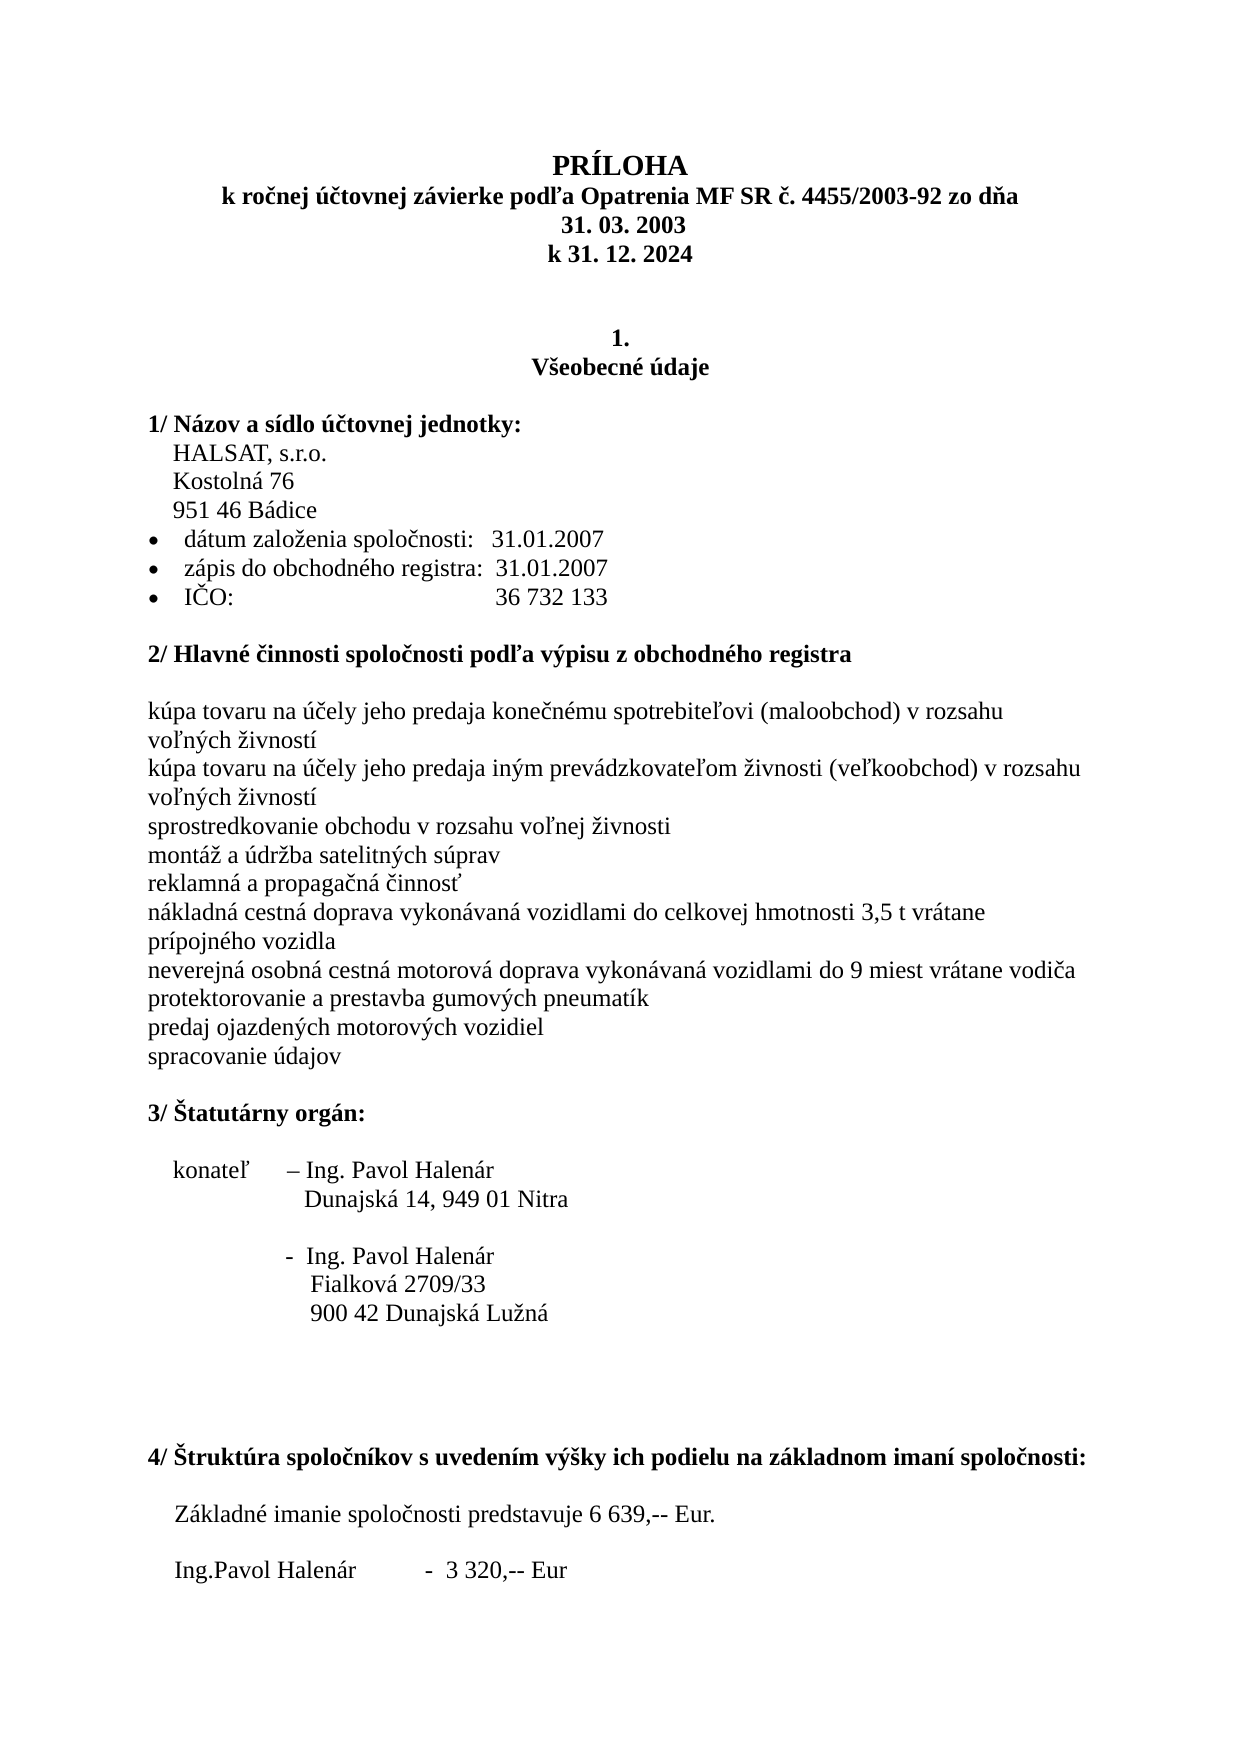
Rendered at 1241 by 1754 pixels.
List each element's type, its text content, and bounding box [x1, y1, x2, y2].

text 951 46 Bádice [148, 495, 1093, 524]
text 1/ Názov a sídlo účtovnej jednotky: [148, 409, 1093, 438]
text 3/ Štatutárny orgán: [148, 1098, 1093, 1126]
text kúpa tovaru na účely jeho predaja iným prevádzkovateľom živnosti (veľkoobchod) v rozsahu voľných živností [148, 753, 1093, 811]
text HALSAT, s.r.o. [148, 438, 1093, 466]
text PRÍLOHA [148, 148, 1093, 181]
text neverejná osobná cestná motorová doprava vykonávaná vozidlami do 9 miest vrátane vodiča [148, 955, 1093, 983]
text k ročnej účtovnej závierke podľa Opatrenia MF SR č. 4455/2003-92 zo dňa [148, 181, 1093, 210]
list zápis do obchodného registra: 31.01.2007 [110, 553, 1093, 582]
text kúpa tovaru na účely jeho predaja konečnému spotrebiteľovi (maloobchod) v rozsahu voľných živností [148, 696, 1093, 753]
text konateľ – Ing. Pavol Halenár [148, 1155, 1093, 1184]
text - Ing. Pavol Halenár [148, 1241, 1093, 1269]
text 1. [148, 323, 1093, 352]
text Fialková 2709/33 [148, 1269, 1093, 1298]
text montáž a údržba satelitných súprav [148, 840, 1093, 868]
text 31. 03. 2003 [148, 210, 1093, 239]
text reklamná a propagačná činnosť [148, 868, 1093, 897]
text Kostolná 76 [148, 466, 1093, 495]
text Dunajská 14, 949 01 Nitra [148, 1184, 1093, 1213]
list dátum založenia spoločnosti: 31.01.2007 [110, 524, 1093, 553]
list IČO: 36 732 133 [110, 582, 1093, 611]
text nákladná cestná doprava vykonávaná vozidlami do celkovej hmotnosti 3,5 t vrátane prípojného vozidla [148, 897, 1093, 955]
text 4/ Štruktúra spoločníkov s uvedením výšky ich podielu na základnom imaní spoločnosti: [148, 1442, 1093, 1471]
text 2/ Hlavné činnosti spoločnosti podľa výpisu z obchodného registra [148, 639, 1093, 668]
text Ing.Pavol Halenár - 3 320,-- Eur [148, 1556, 1093, 1584]
text sprostredkovanie obchodu v rozsahu voľnej živnosti [148, 811, 1093, 840]
text 900 42 Dunajská Lužná [148, 1298, 1093, 1327]
text k 31. 12. 2024 [148, 239, 1093, 267]
text predaj ojazdených motorových vozidiel [148, 1012, 1093, 1041]
text Základné imanie spoločnosti predstavuje 6 639,-- Eur. [148, 1499, 1093, 1527]
text Všeobecné údaje [148, 352, 1093, 381]
text spracovanie údajov [148, 1041, 1093, 1070]
text protektorovanie a prestavba gumových pneumatík [148, 983, 1093, 1012]
